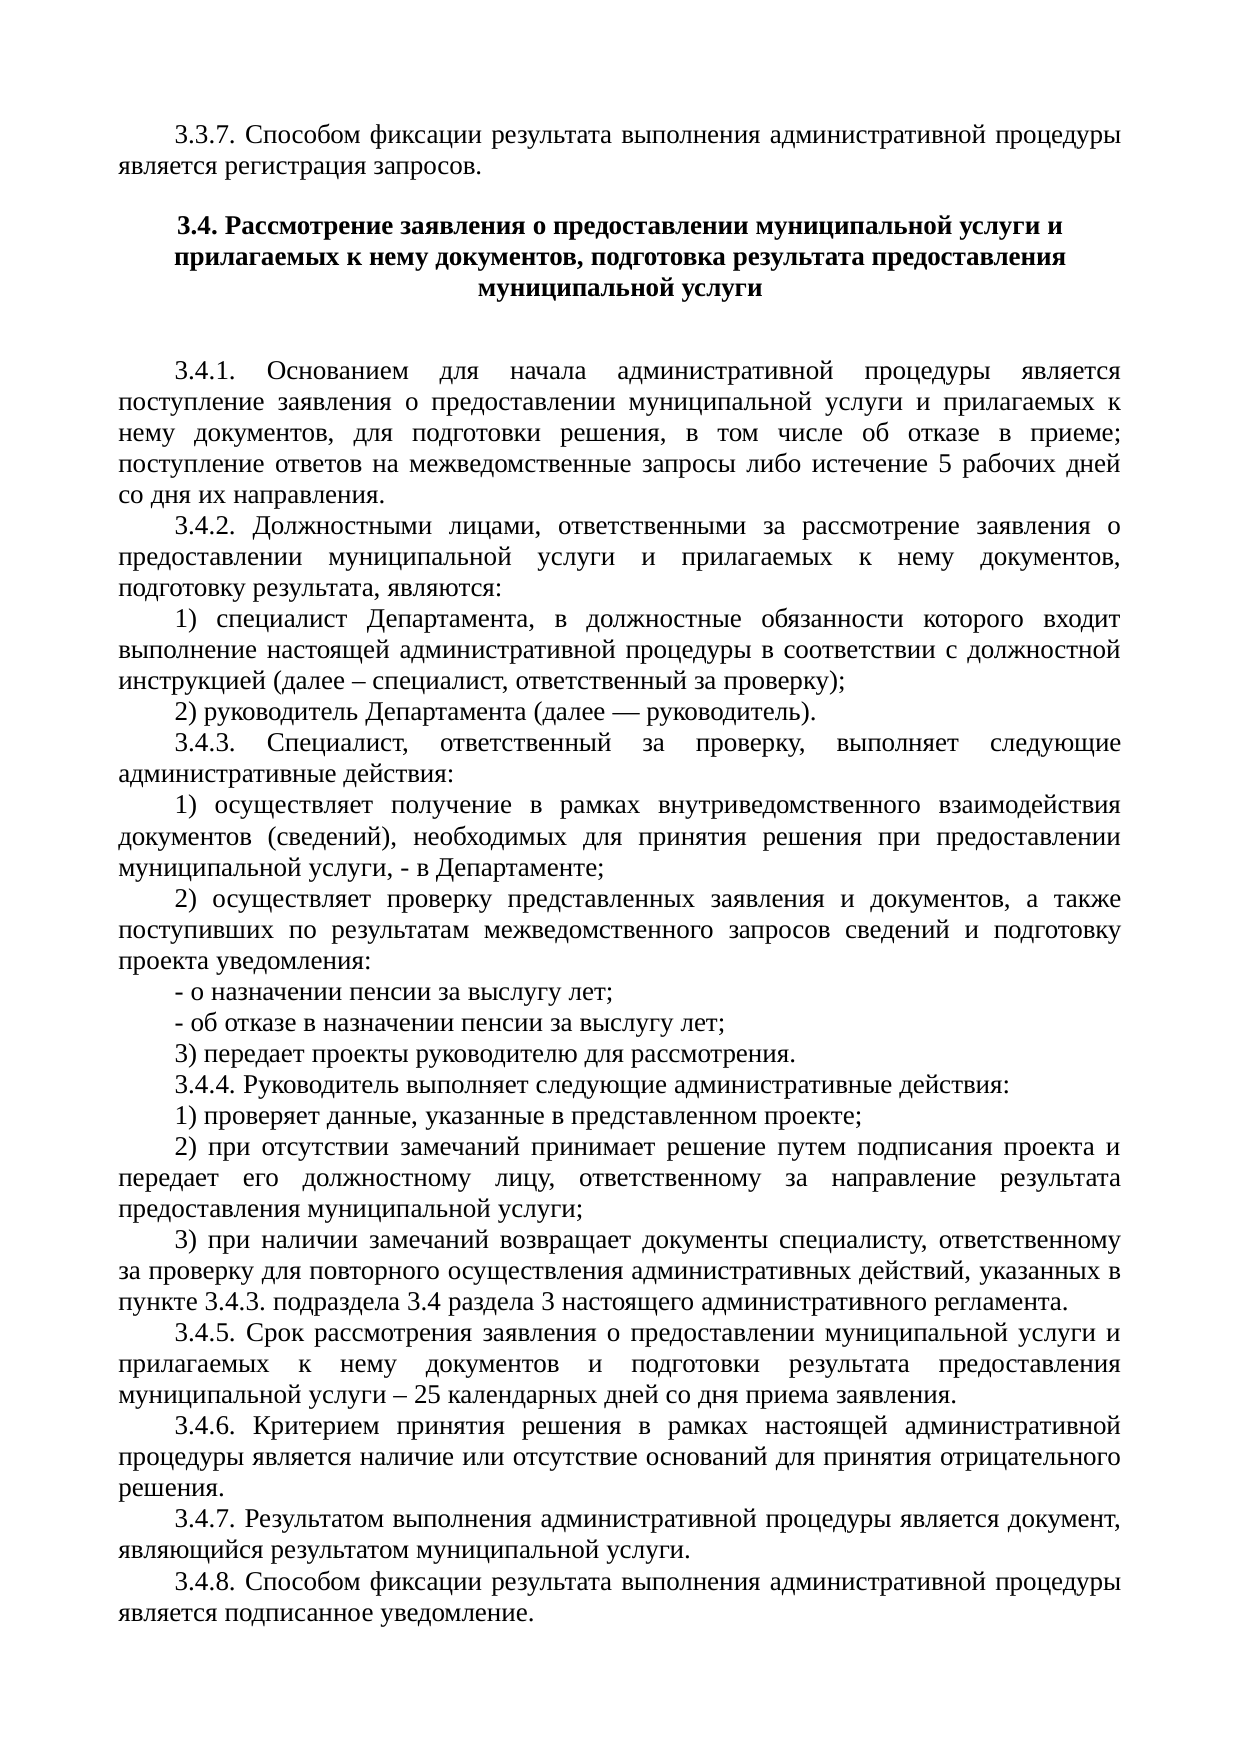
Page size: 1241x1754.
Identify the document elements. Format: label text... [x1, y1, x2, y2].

text 3.4.8. Способом фиксации результата выполнения административной процедуры является подписанное уведомление. [118, 1565, 1122, 1627]
text 2) руководитель Департамента (далее — руководитель). [118, 696, 1122, 727]
text 3) при наличии замечаний возвращает документы специалисту, ответственному за проверку для повторного осуществления административных действий, указанных в пункте 3.4.3. подраздела 3.4 раздела 3 настоящего административного регламента. [118, 1223, 1122, 1317]
text 3.4.1. Основанием для начала административной процедуры является поступление заявления о предоставлении муниципальной услуги и прилагаемых к нему документов, для подготовки решения, в том числе об отказе в приеме; поступление ответов на межведомственные запросы либо истечение 5 рабочих дней со дня их направления. [118, 354, 1122, 509]
text 3.4. Рассмотрение заявления о предоставлении муниципальной услуги и прилагаемых к нему документов, подготовка результата предоставления муниципальной услуги [118, 209, 1122, 302]
text 1) осуществляет получение в рамках внутриведомственного взаимодействия документов (сведений), необходимых для принятия решения при предоставлении муниципальной услуги, - в Департаменте; [118, 789, 1122, 882]
text 3.3.7. Способом фиксации результата выполнения административной процедуры является регистрация запросов. [118, 118, 1122, 180]
text 1) специалист Департамента, в должностные обязанности которого входит выполнение настоящей административной процедуры в соответствии с должностной инструкцией (далее – специалист, ответственный за проверку); [118, 603, 1122, 696]
text 3.4.5. Срок рассмотрения заявления о предоставлении муниципальной услуги и прилагаемых к нему документов и подготовки результата предоставления муниципальной услуги – 25 календарных дней со дня приема заявления. [118, 1317, 1122, 1410]
text - об отказе в назначении пенсии за выслугу лет; [118, 1006, 1122, 1037]
text 2) осуществляет проверку представленных заявления и документов, а также поступивших по результатам межведомственного запросов сведений и подготовку проекта уведомления: [118, 882, 1122, 975]
text 2) при отсутствии замечаний принимает решение путем подписания проекта и передает его должностному лицу, ответственному за направление результата предоставления муниципальной услуги; [118, 1130, 1122, 1223]
text - о назначении пенсии за выслугу лет; [118, 975, 1122, 1006]
text 3) передает проекты руководителю для рассмотрения. [118, 1037, 1122, 1068]
text 1) проверяет данные, указанные в представленном проекте; [118, 1099, 1122, 1130]
text 3.4.3. Специалист, ответственный за проверку, выполняет следующие административные действия: [118, 727, 1122, 789]
text 3.4.6. Критерием принятия решения в рамках настоящей административной процедуры является наличие или отсутствие оснований для принятия отрицательного решения. [118, 1410, 1122, 1503]
text 3.4.2. Должностными лицами, ответственными за рассмотрение заявления о предоставлении муниципальной услуги и прилагаемых к нему документов, подготовку результата, являются: [118, 509, 1122, 603]
text 3.4.4. Руководитель выполняет следующие административные действия: [118, 1068, 1122, 1099]
text 3.4.7. Результатом выполнения административной процедуры является документ, являющийся результатом муниципальной услуги. [118, 1503, 1122, 1565]
